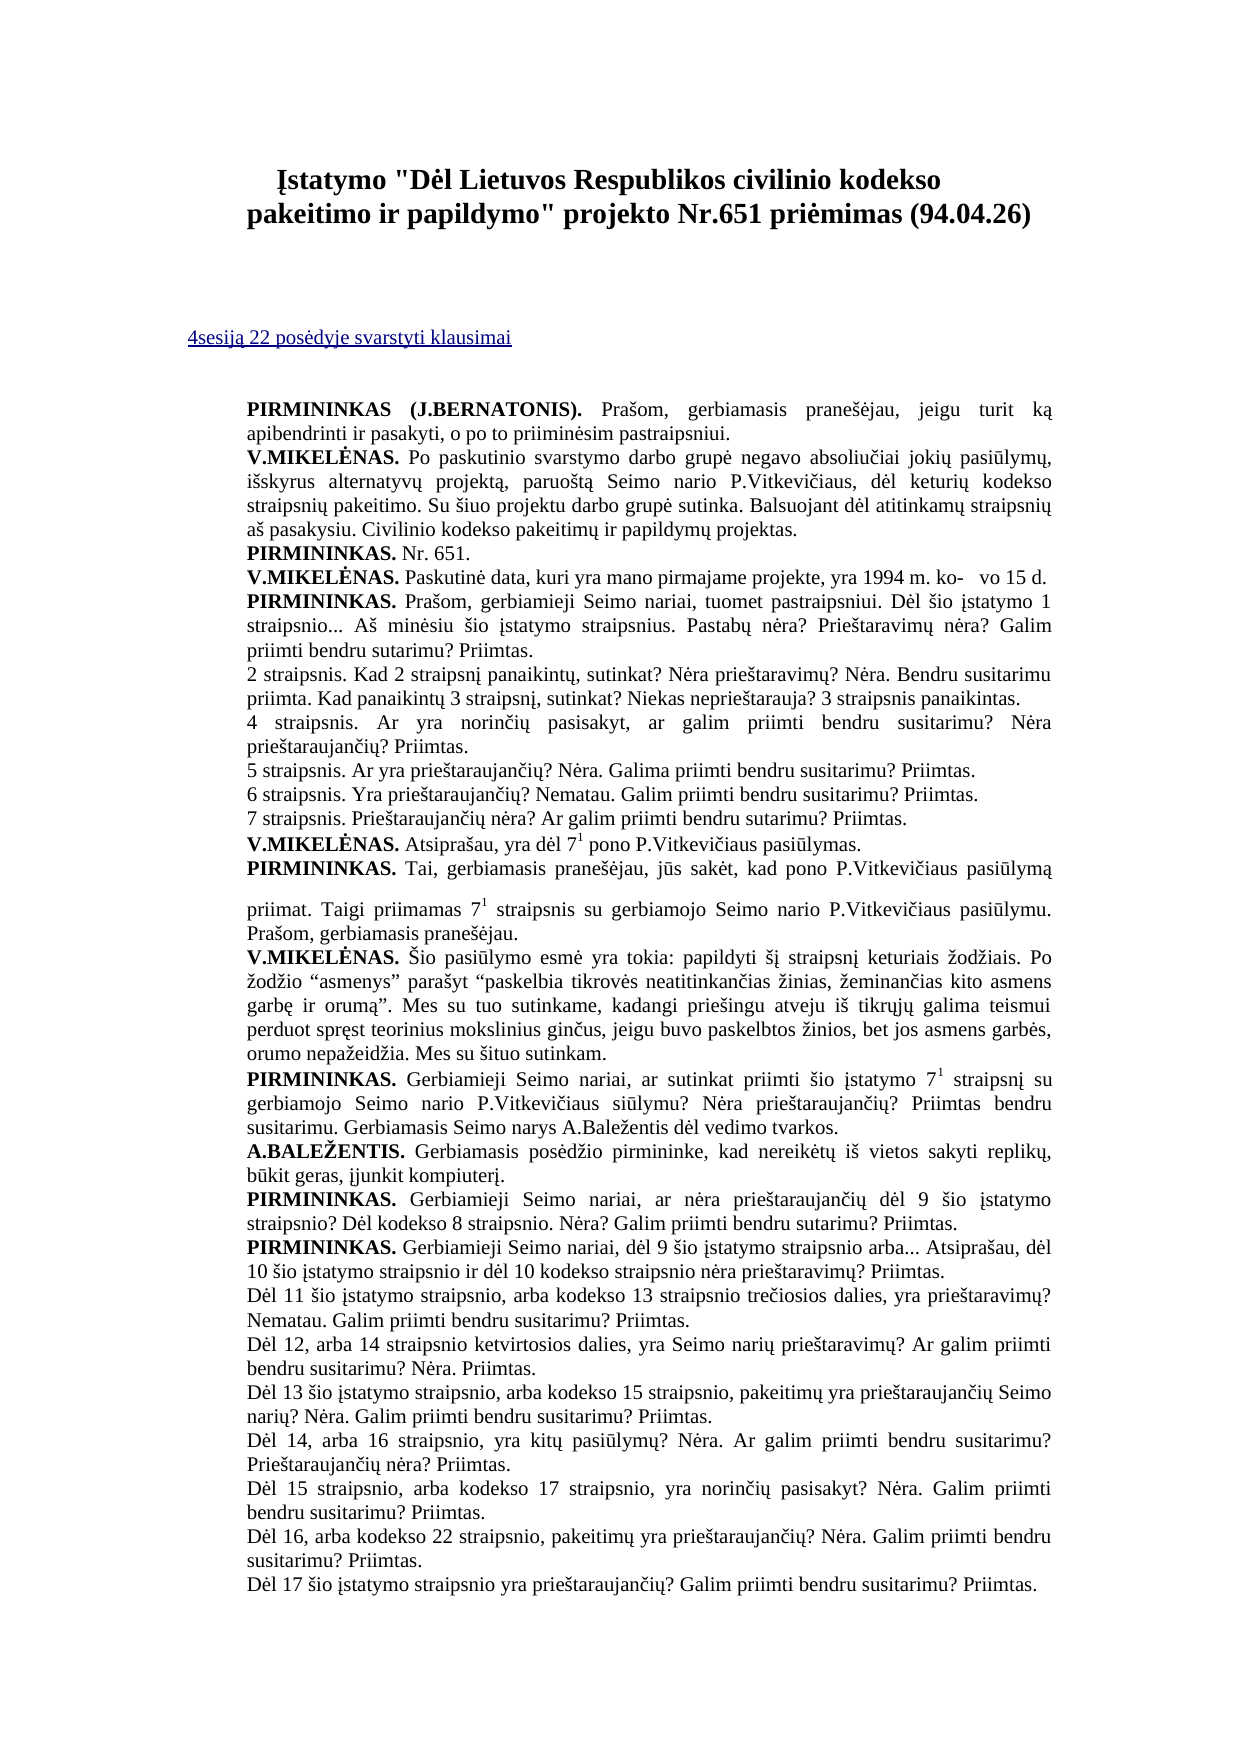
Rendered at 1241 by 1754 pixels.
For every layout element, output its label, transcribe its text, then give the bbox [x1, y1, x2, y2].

text 6 straipsnis. Yra prieštaraujančių? Nematau. Galim priimti bendru susitarimu? Priimtas. [247, 782, 1053, 806]
text 5 straipsnis. Ar yra prieštaraujančių? Nėra. Galima priimti bendru susitarimu? Priimtas. [247, 758, 1053, 782]
text PIRMININKAS. Prašom, gerbiamieji Seimo nariai, tuomet pastraipsniui. Dėl šio įstatymo 1 straipsnio... Aš minėsiu šio įstatymo straipsnius. Pastabų nėra? Prieštaravimų nėra? Galim priimti bendru sutarimu? Priimtas. [247, 589, 1053, 662]
text V.MIKELĖNAS. Po paskutinio svarstymo darbo grupė negavo absoliučiai jokių pasiūlymų, išskyrus alternatyvų projektą, paruoštą Seimo nario P.Vitkevičiaus, dėl keturių kodekso straipsnių pakeitimo. Su šiuo projektu darbo grupė sutinka. Balsuojant dėl atitinkamų straipsnių aš pasakysiu. Civilinio kodekso pakeitimų ir papildymų projektas. [247, 445, 1053, 541]
text Dėl 15 straipsnio, arba kodekso 17 straipsnio, yra norinčių pasisakyt? Nėra. Galim priimti bendru susitarimu? Priimtas. [247, 1476, 1053, 1524]
text 2 straipsnis. Kad 2 straipsnį panaikintų, sutinkat? Nėra prieštaravimų? Nėra. Bendru susitarimu priimta. Kad panaikintų 3 straipsnį, sutinkat? Niekas neprieštarauja? 3 straipsnis panaikintas. [247, 662, 1053, 710]
text V.MIKELĖNAS. Paskutinė data, kuri yra mano pirmajame projekte, yra 1994 m. ko- vo 15 d. [247, 565, 1053, 589]
text PIRMININKAS. Gerbiamieji Seimo nariai, ar nėra prieštaraujančių dėl 9 šio įstatymo straipsnio? Dėl kodekso 8 straipsnio. Nėra? Galim priimti bendru sutarimu? Priimtas. [247, 1187, 1053, 1235]
text V.MIKELĖNAS. Atsiprašau, yra dėl 71 pono P.Vitkevičiaus pasiūlymas. [247, 830, 1053, 856]
text PIRMININKAS. Tai, gerbiamasis pranešėjau, jūs sakėt, kad pono P.Vitkevičiaus pasiūlymą priimat. Taigi priimamas 71 straipsnis su gerbiamojo Seimo nario P.Vitkevičiaus pasiūlymu. Prašom, gerbiamasis pranešėjau. [247, 856, 1053, 945]
text PIRMININKAS (J.BERNATONIS). Prašom, gerbiamasis pranešėjau, jeigu turit ką apibendrinti ir pasakyti, o po to priiminėsim pastraipsniui. [247, 397, 1053, 445]
text Įstatymo "Dėl Lietuvos Respublikos civilinio kodekso pakeitimo ir papildymo" projekto Nr.651 priėmimas (94.04.26) [247, 162, 1053, 229]
text Dėl 13 šio įstatymo straipsnio, arba kodekso 15 straipsnio, pakeitimų yra prieštaraujančių Seimo narių? Nėra. Galim priimti bendru susitarimu? Priimtas. [247, 1380, 1053, 1428]
text PIRMININKAS. Gerbiamieji Seimo nariai, dėl 9 šio įstatymo straipsnio arba... Atsiprašau, dėl 10 šio įstatymo straipsnio ir dėl 10 kodekso straipsnio nėra prieštaravimų? Priimtas. [247, 1235, 1053, 1283]
text Dėl 11 šio įstatymo straipsnio, arba kodekso 13 straipsnio trečiosios dalies, yra prieštaravimų? Nematau. Galim priimti bendru susitarimu? Priimtas. [247, 1283, 1053, 1332]
text Dėl 12, arba 14 straipsnio ketvirtosios dalies, yra Seimo narių prieštaravimų? Ar galim priimti bendru susitarimu? Nėra. Priimtas. [247, 1332, 1053, 1380]
text V.MIKELĖNAS. Šio pasiūlymo esmė yra tokia: papildyti šį straipsnį keturiais žodžiais. Po žodžio “asmenys” parašyt “paskelbia tikrovės neatitinkančias žinias, žeminančias kito asmens garbę ir orumą”. Mes su tuo sutinkame, kadangi priešingu atveju iš tikrųjų galima teismui perduot spręst teorinius mokslinius ginčus, jeigu buvo paskelbtos žinios, bet jos asmens garbės, orumo nepažeidžia. Mes su šituo sutinkam. [247, 945, 1053, 1065]
text 4 straipsnis. Ar yra norinčių pasisakyt, ar galim priimti bendru susitarimu? Nėra prieštaraujančių? Priimtas. [247, 710, 1053, 758]
text Dėl 14, arba 16 straipsnio, yra kitų pasiūlymų? Nėra. Ar galim priimti bendru susitarimu? Prieštaraujančių nėra? Priimtas. [247, 1428, 1053, 1476]
text PIRMININKAS. Gerbiamieji Seimo nariai, ar sutinkat priimti šio įstatymo 71 straipsnį su gerbiamojo Seimo nario P.Vitkevičiaus siūlymu? Nėra prieštaraujančių? Priimtas bendru susitarimu. Gerbiamasis Seimo narys A.Baležentis dėl vedimo tvarkos. [247, 1065, 1053, 1139]
text 7 straipsnis. Prieštaraujančių nėra? Ar galim priimti bendru sutarimu? Priimtas. [247, 806, 1053, 830]
text PIRMININKAS. Nr. 651. [247, 541, 1053, 565]
text A.BALEŽENTIS. Gerbiamasis posėdžio pirmininke, kad nereikėtų iš vietos sakyti replikų, būkit geras, įjunkit kompiuterį. [247, 1139, 1053, 1187]
text Dėl 16, arba kodekso 22 straipsnio, pakeitimų yra prieštaraujančių? Nėra. Galim priimti bendru susitarimu? Priimtas. [247, 1524, 1053, 1572]
text Dėl 17 šio įstatymo straipsnio yra prieštaraujančių? Galim priimti bendru susitarimu? Priimtas. [247, 1572, 1053, 1596]
text 4sesiją 22 posėdyje svarstyti klausimai [187, 325, 1053, 349]
